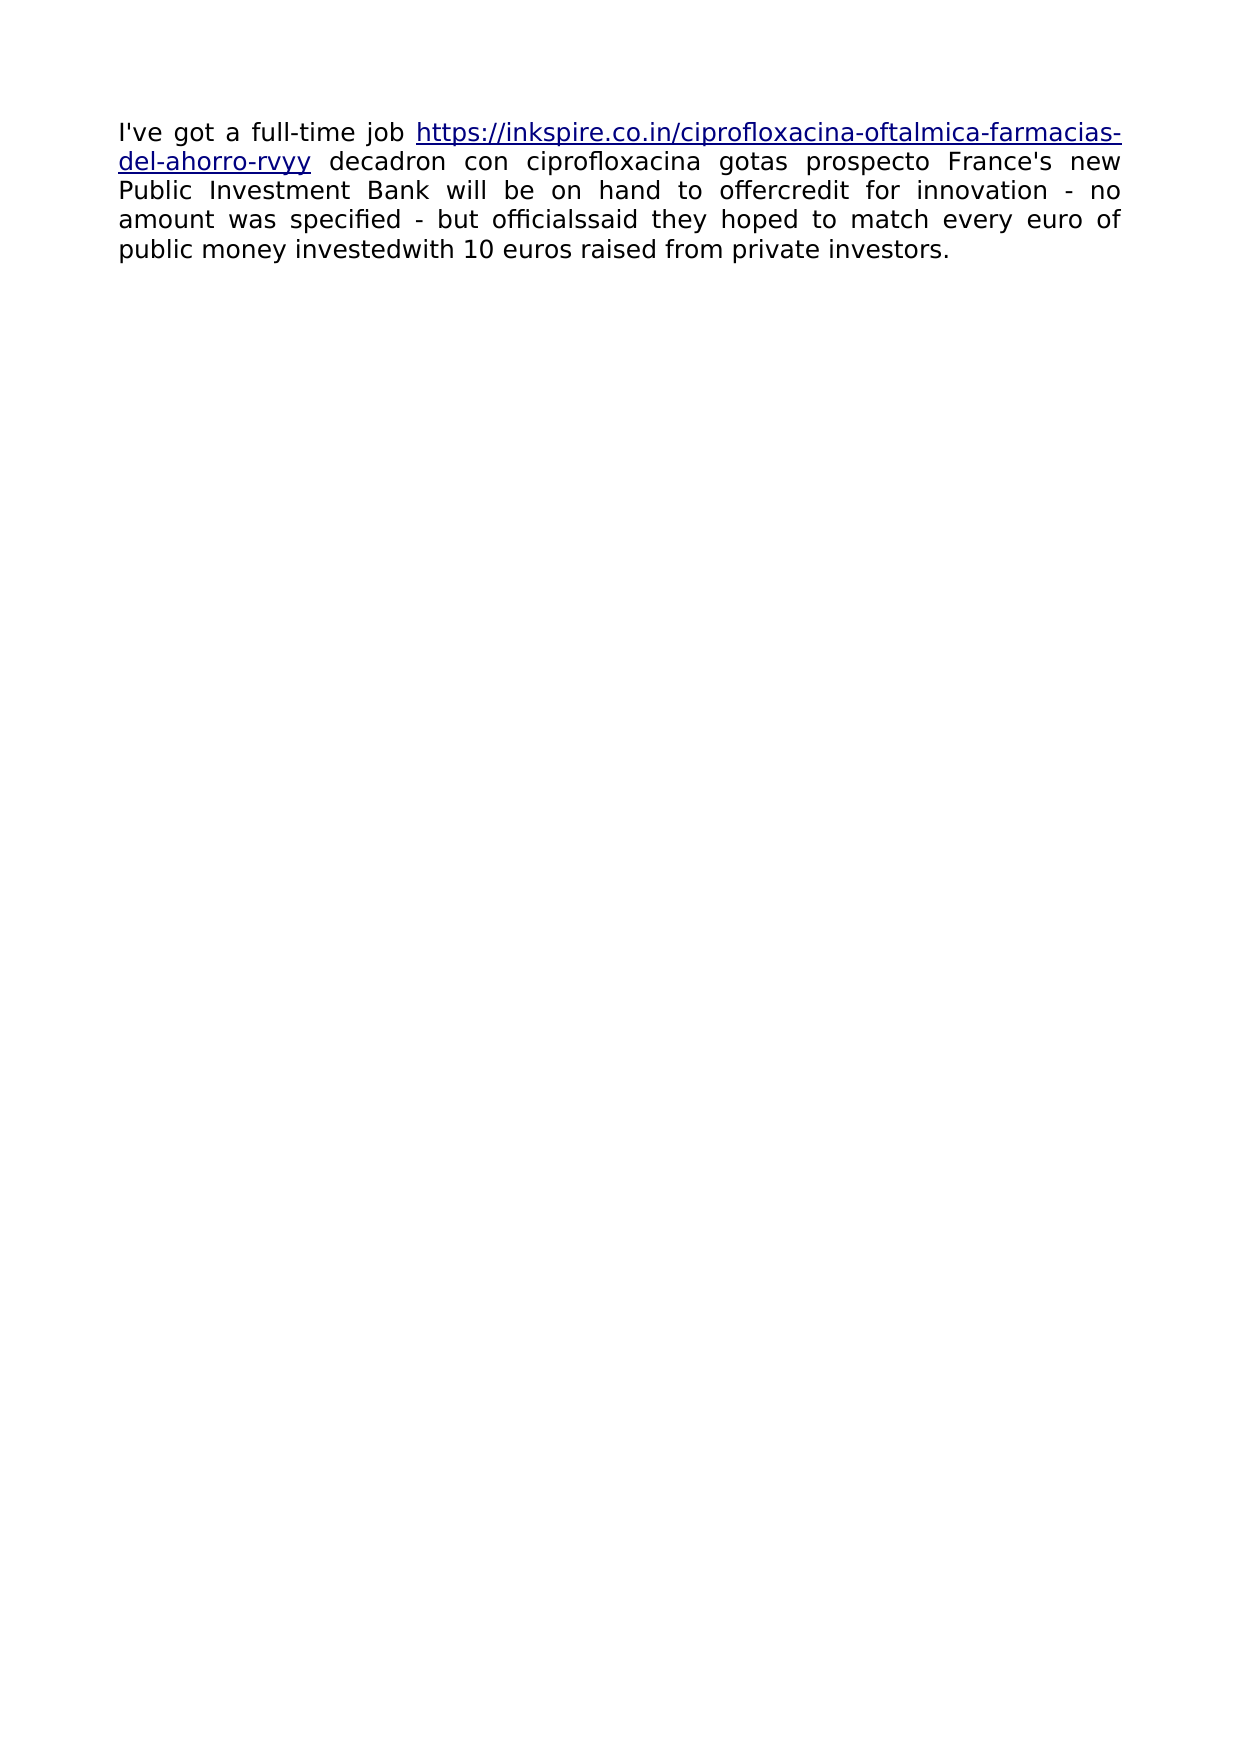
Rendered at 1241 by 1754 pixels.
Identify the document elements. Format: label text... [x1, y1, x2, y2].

text I've got a full-time job https://inkspire.co.in/ciprofloxacina-oftalmica-farmacias-del-ahorro-rvyy decadron con ciprofloxacina gotas prospecto France's new Public Investment Bank will be on hand to offercredit for innovation - no amount was specified - but officialssaid they hoped to match every euro of public money investedwith 10 euros raised from private investors. [118, 118, 1122, 264]
